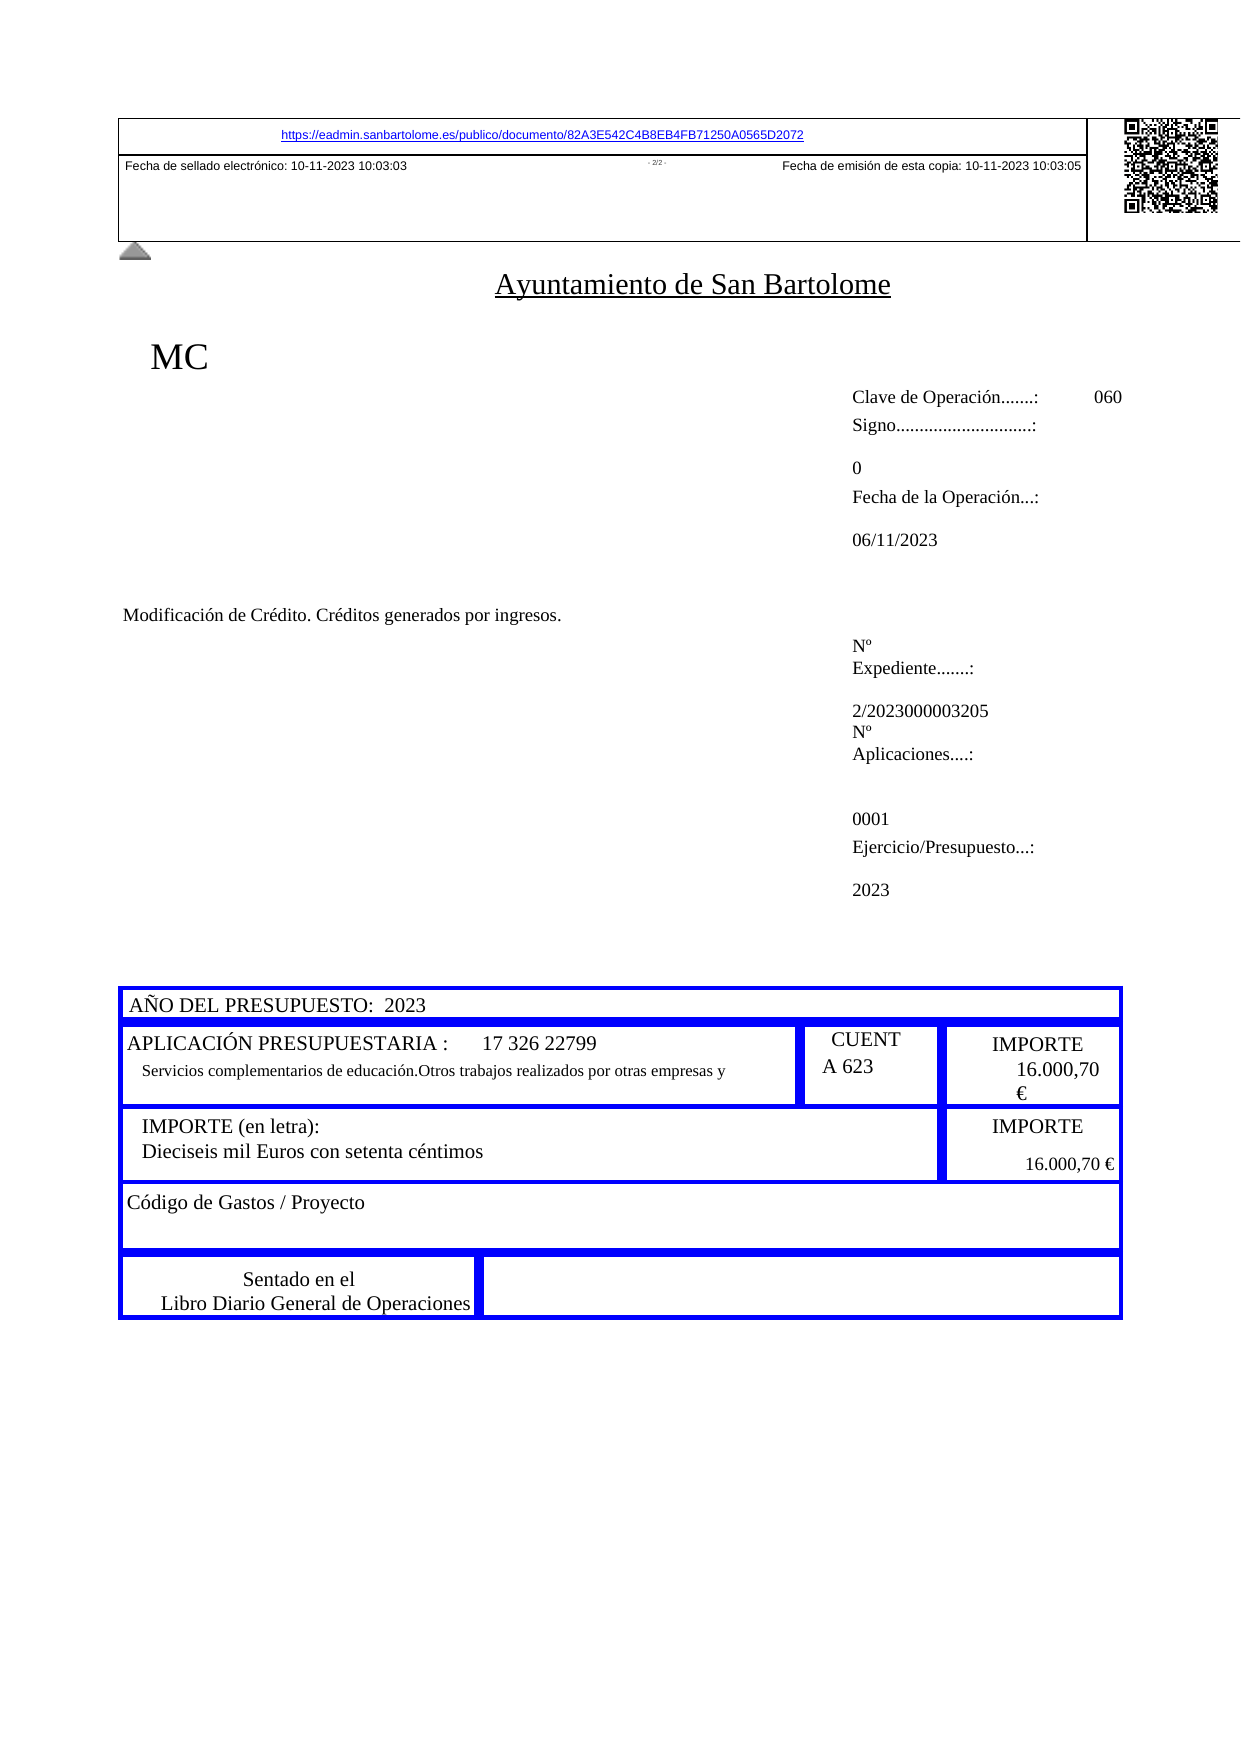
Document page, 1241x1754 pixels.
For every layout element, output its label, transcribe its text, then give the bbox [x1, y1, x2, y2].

table_cell https://eadmin.sanbartolome.es/publico/documento/82A3E542C4B8EB4FB71250A0565D2072 [119, 119, 1086, 154]
text MC [150, 334, 1122, 378]
table_header AÑO DEL PRESUPUESTO: 2023 [123, 990, 1119, 1017]
text Clave de Operación.......: 060 [852, 386, 1122, 407]
table_cell Fecha de sellado electrónico: 10-11-2023 10:03:03 - 2/2 - Fecha de emisión de esta copia: 10-11-2023 10:03:05 [119, 156, 1086, 241]
table_cell IMPORTE (en letra): Dieciseis mil Euros con setenta céntimos [123, 1109, 937, 1180]
text Ejercicio/Presupuesto...: 2023 [852, 836, 1122, 901]
text Fecha de la Operación...: 06/11/2023 [852, 486, 1122, 550]
text Ayuntamiento de San Bartolome [494, 266, 1122, 301]
text Nº Expediente.......: 2/2023000003205 Nº Aplicaciones....: 0001 [852, 635, 993, 829]
table_cell IMPORTE 16.000,70 € [947, 1109, 1119, 1180]
table_cell IMPORTE 16.000,70 € [947, 1027, 1119, 1104]
table_cell CUENTA 623 [805, 1027, 937, 1104]
text Modificación de Crédito. Créditos generados por ingresos. [123, 604, 1118, 626]
table_cell APLICACIÓN PRESUPUESTARIA : 17 326 22799 Servicios complementarios de educación.Otros trabajos realizados por otras empresas y [123, 1027, 795, 1104]
table_cell Código de Gastos / Proyecto [123, 1184, 1119, 1248]
text Signo.............................: 0 [852, 414, 1122, 479]
table_cell [484, 1257, 1119, 1315]
table_cell Sentado en el Libro Diario General de Operaciones [123, 1257, 474, 1315]
table_header [1088, 119, 1240, 241]
